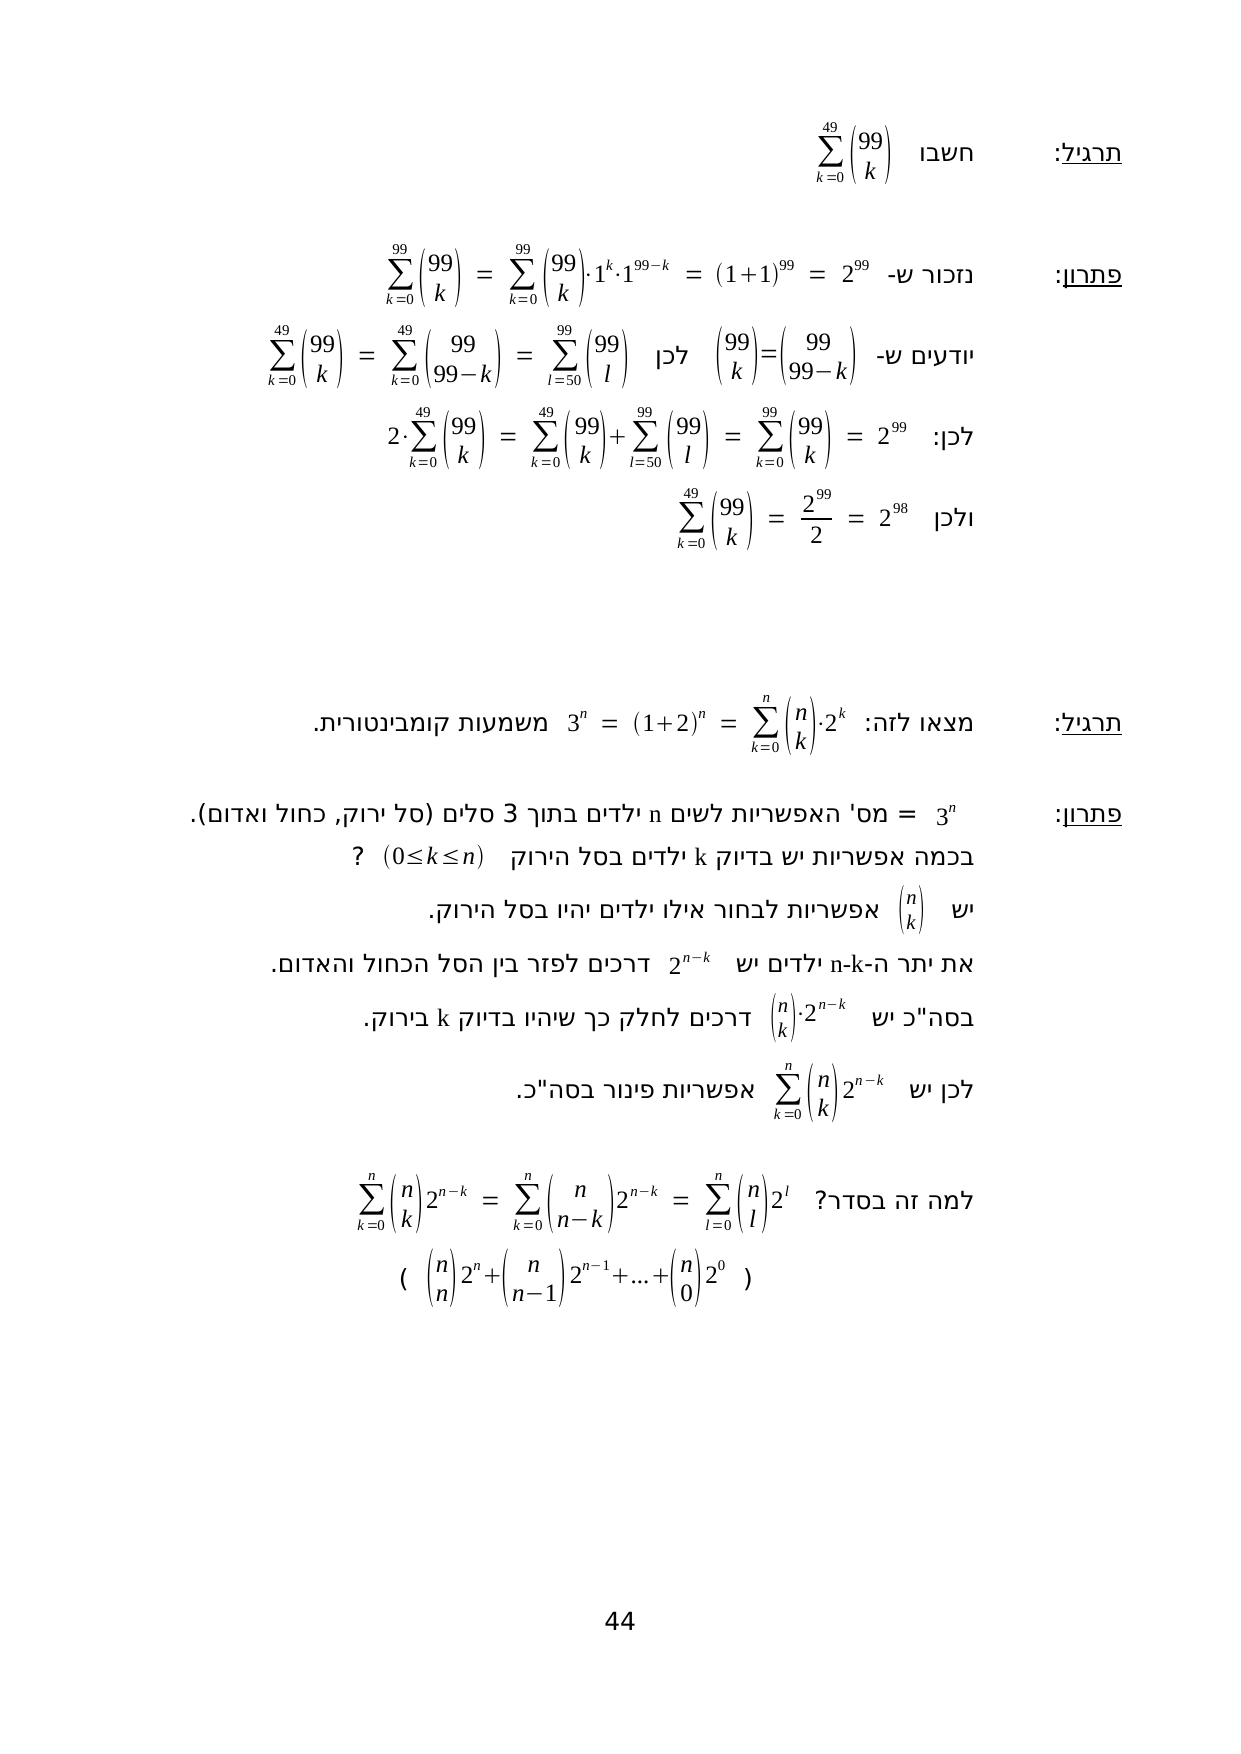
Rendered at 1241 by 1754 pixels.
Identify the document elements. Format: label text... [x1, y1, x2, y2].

text את יתר ה-n-k ילדים יש דרכים לפזר בין הסל הכחול והאדום. [118, 948, 974, 979]
text יודעים ש- לכן [118, 322, 974, 390]
text פתרון: = מס' האפשריות לשים n ילדים בתוך 3 סלים (סל ירוק, כחול ואדום). [118, 799, 1122, 830]
text תרגיל: מצאו לזה:משמעות קומבינטורית. [118, 689, 1122, 786]
text יש אפשריות לבחור אילו ילדים יהיו בסל הירוק. [118, 884, 974, 936]
text () [118, 1247, 974, 1309]
text לכן יש אפשריות פינור בסה"כ. [118, 1056, 974, 1124]
text תרגיל: חשבו [118, 118, 1122, 187]
text למה זה בסדר? [118, 1137, 974, 1235]
text ולכן [118, 484, 974, 553]
text בסה"כ יש דרכים לחלק כך שיהיו בדיוק k בירוק. [118, 992, 974, 1043]
text בכמה אפשריות יש בדיוק k ילדים בסל הירוק ? [118, 842, 974, 872]
text פתרון: נזכור ש- [118, 241, 1122, 309]
text לכן: [118, 403, 974, 471]
